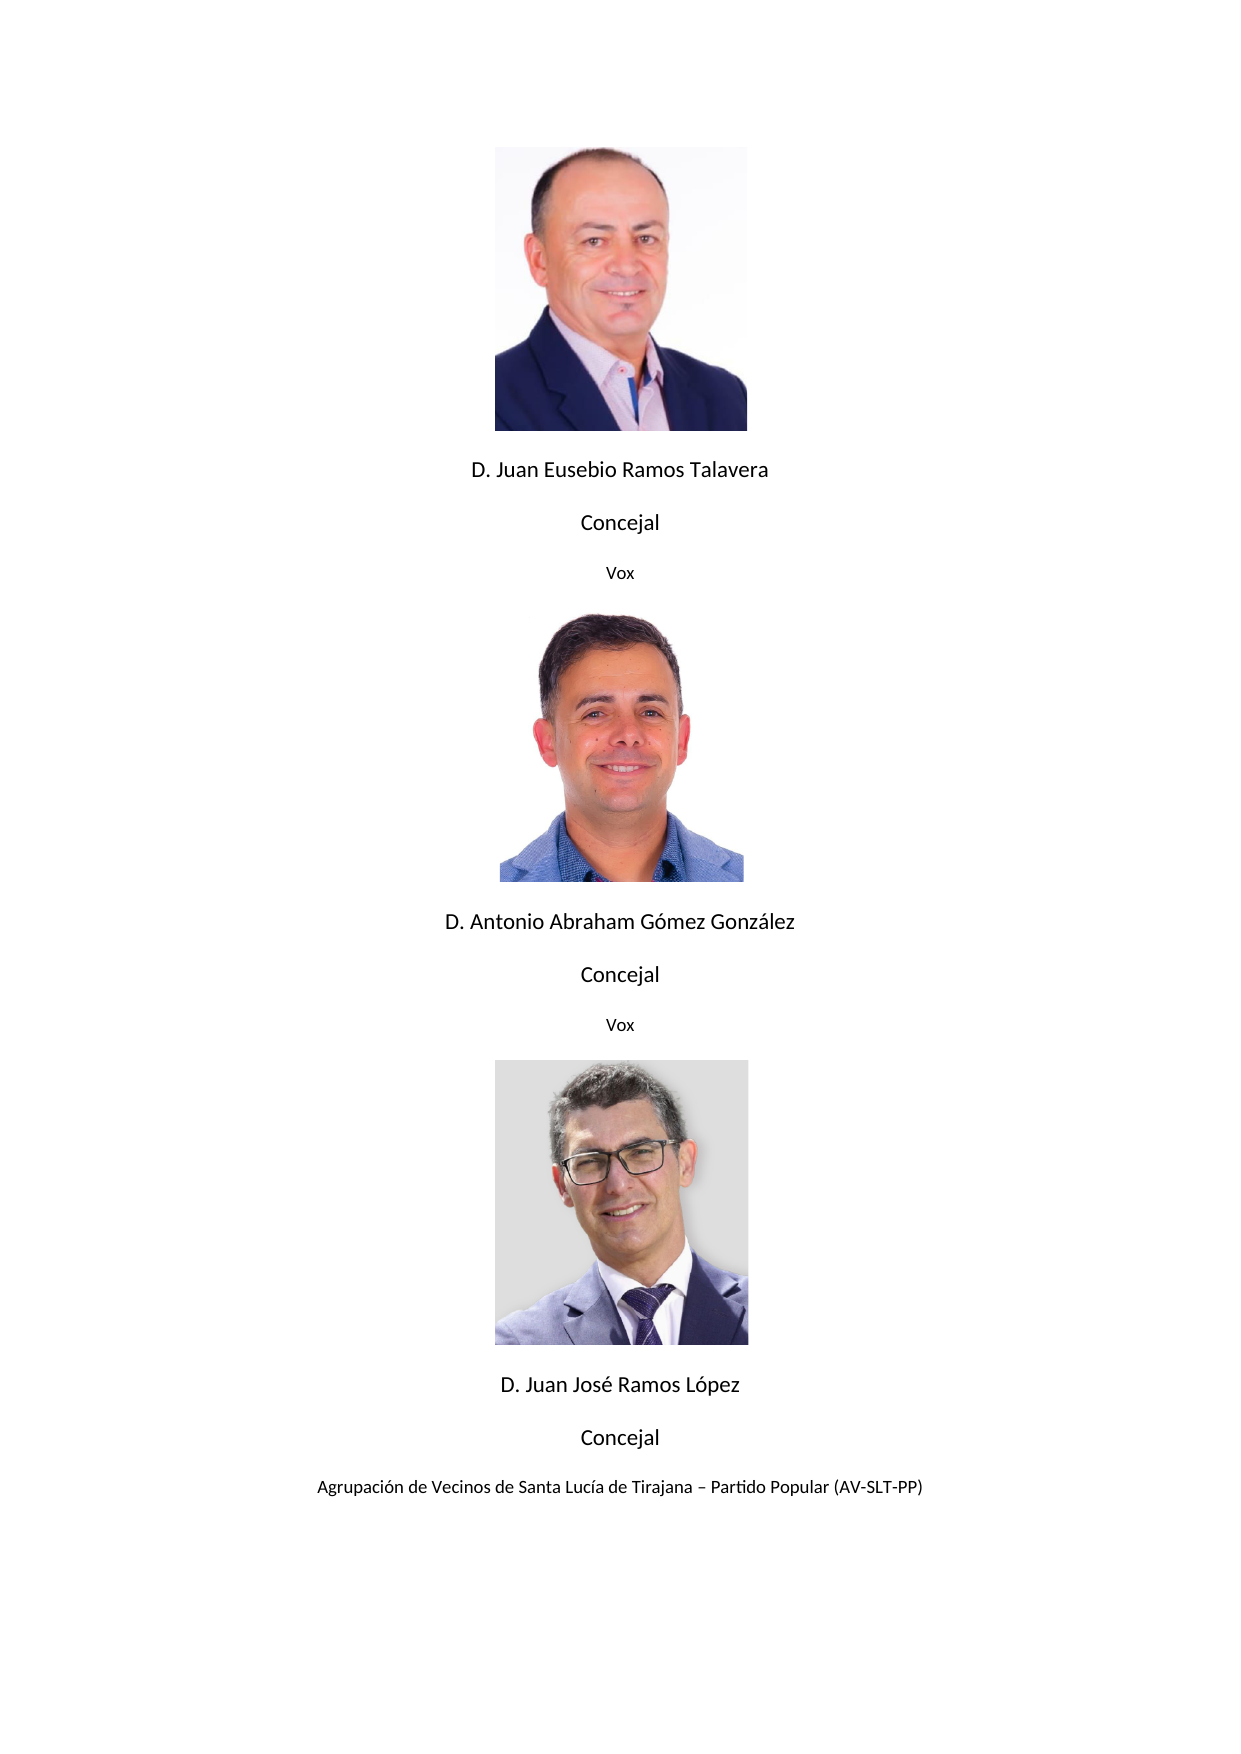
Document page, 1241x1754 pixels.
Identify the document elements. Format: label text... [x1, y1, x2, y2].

picture [495, 147, 748, 431]
picture [499, 608, 744, 882]
text D. Antonio Abraham Gómez González [177, 907, 1063, 935]
text Concejal [177, 1423, 1063, 1451]
text D. Juan Eusebio Ramos Talavera [177, 455, 1063, 483]
text Agrupación de Vecinos de Santa Lucía de Tirajana – Partido Popular (AV-SLT-PP) [177, 1476, 1063, 1499]
text Vox [177, 1013, 1063, 1036]
text Concejal [177, 508, 1063, 536]
text Vox [177, 561, 1063, 584]
picture [495, 1060, 749, 1345]
text Concejal [177, 960, 1063, 988]
text D. Juan José Ramos López [177, 1370, 1063, 1398]
